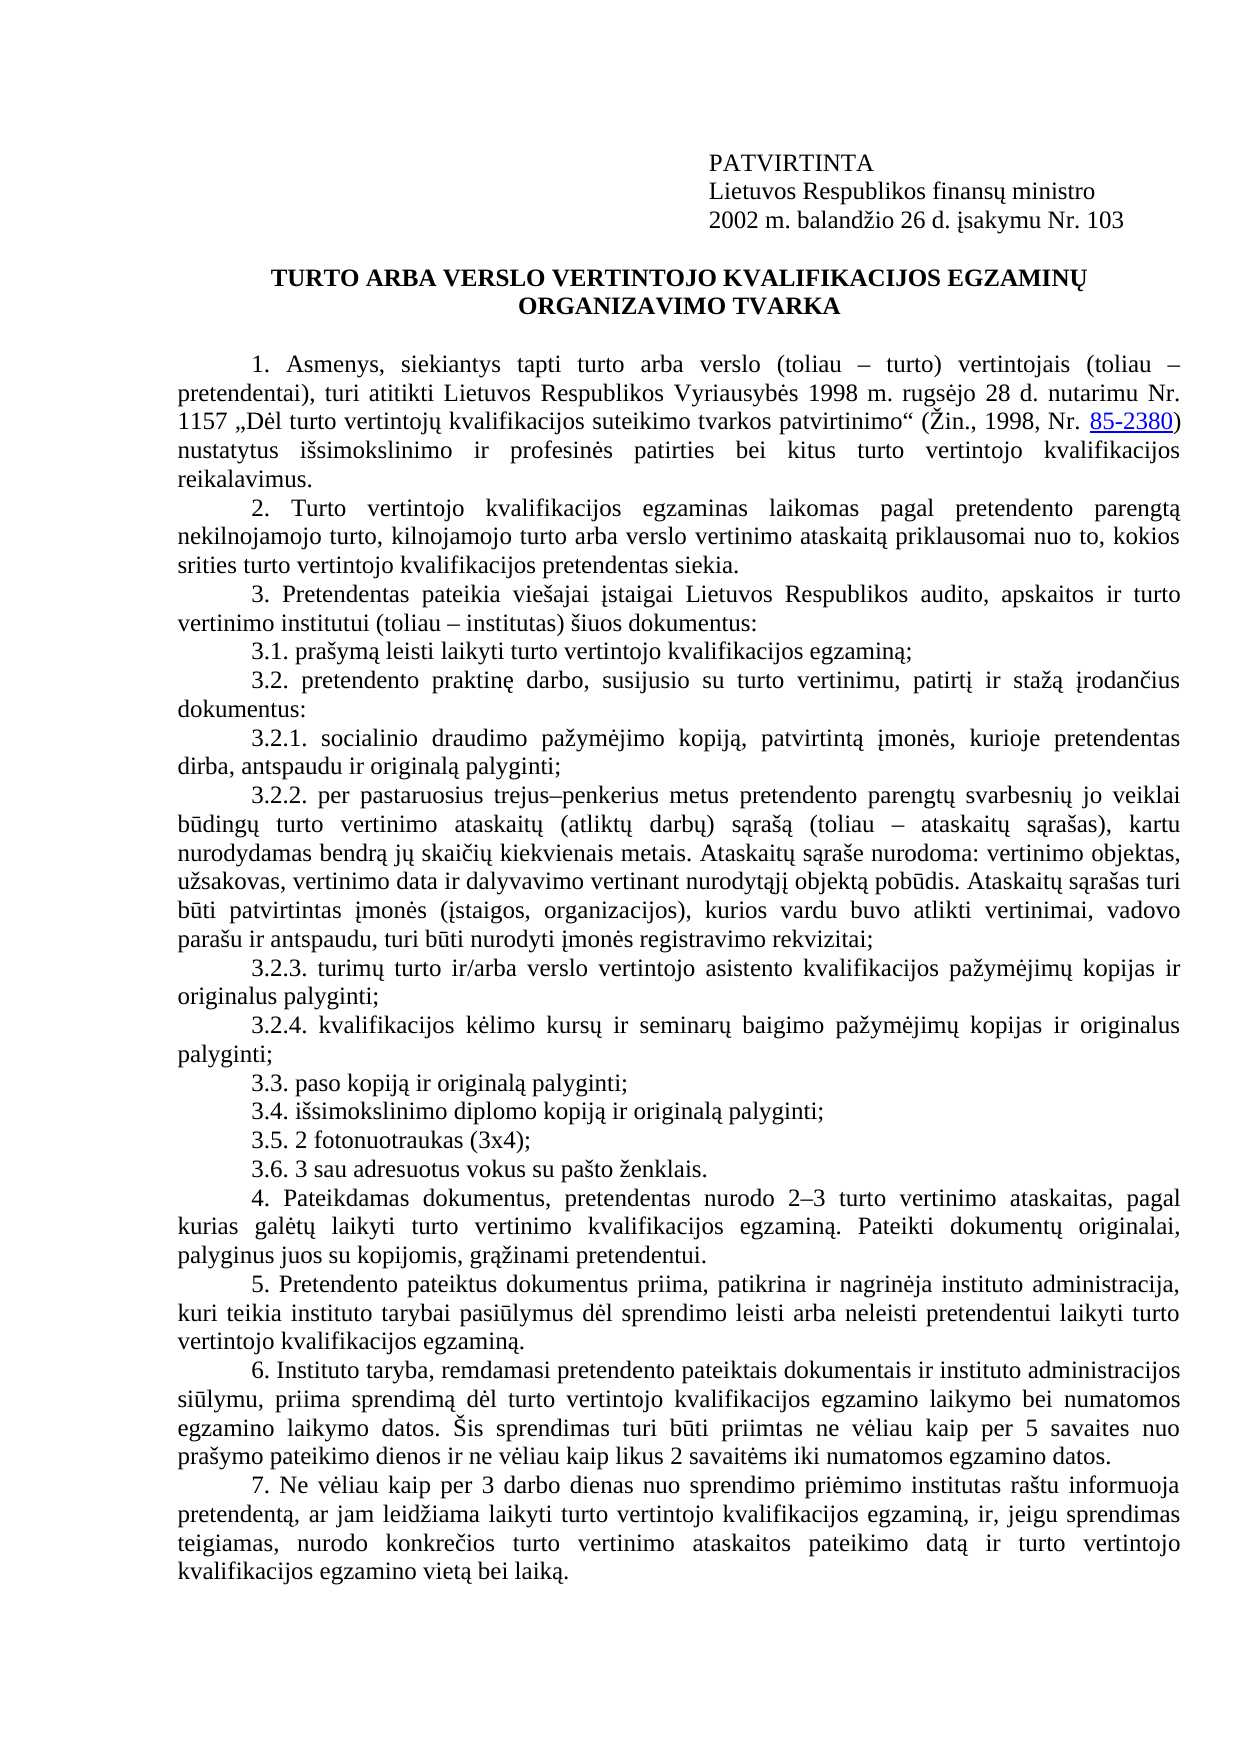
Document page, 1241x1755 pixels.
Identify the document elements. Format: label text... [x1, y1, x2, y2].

text 2002 m. balandžio 26 d. įsakymu Nr. 103 [177, 205, 1181, 234]
text 3.2. pretendento praktinę darbo, susijusio su turto vertinimu, patirtį ir stažą įrodančius dokumentus: [177, 665, 1181, 723]
text 2. Turto vertintojo kvalifikacijos egzaminas laikomas pagal pretendento parengtą nekilnojamojo turto, kilnojamojo turto arba verslo vertinimo ataskaitą priklausomai nuo to, kokios srities turto vertintojo kvalifikacijos pretendentas siekia. [177, 493, 1181, 579]
text 7. Ne vėliau kaip per 3 darbo dienas nuo sprendimo priėmimo institutas raštu informuoja pretendentą, ar jam leidžiama laikyti turto vertintojo kvalifikacijos egzaminą, ir, jeigu sprendimas teigiamas, nurodo konkrečios turto vertinimo ataskaitos pateikimo datą ir turto vertintojo kvalifikacijos egzamino vietą bei laiką. [177, 1470, 1181, 1585]
text Lietuvos Respublikos finansų ministro [177, 176, 1181, 205]
text 4. Pateikdamas dokumentus, pretendentas nurodo 2–3 turto vertinimo ataskaitas, pagal kurias galėtų laikyti turto vertinimo kvalifikacijos egzaminą. Pateikti dokumentų originalai, palyginus juos su kopijomis, grąžinami pretendentui. [177, 1183, 1181, 1269]
text 3.6. 3 sau adresuotus vokus su pašto ženklais. [177, 1154, 1181, 1183]
text 3.2.4. kvalifikacijos kėlimo kursų ir seminarų baigimo pažymėjimų kopijas ir originalus palyginti; [177, 1010, 1181, 1068]
text 3. Pretendentas pateikia viešajai įstaigai Lietuvos Respublikos audito, apskaitos ir turto vertinimo institutui (toliau – institutas) šiuos dokumentus: [177, 579, 1181, 636]
text 3.2.2. per pastaruosius trejus–penkerius metus pretendento parengtų svarbesnių jo veiklai būdingų turto vertinimo ataskaitų (atliktų darbų) sąrašą (toliau – ataskaitų sąrašas), kartu nurodydamas bendrą jų skaičių kiekvienais metais. Ataskaitų sąraše nurodoma: vertinimo objektas, užsakovas, vertinimo data ir dalyvavimo vertinant nurodytąjį objektą pobūdis. Ataskaitų sąrašas turi būti patvirtintas įmonės (įstaigos, organizacijos), kurios vardu buvo atlikti vertinimai, vadovo parašu ir antspaudu, turi būti nurodyti įmonės registravimo rekvizitai; [177, 780, 1181, 953]
text 5. Pretendento pateiktus dokumentus priima, patikrina ir nagrinėja instituto administracija, kuri teikia instituto tarybai pasiūlymus dėl sprendimo leisti arba neleisti pretendentui laikyti turto vertintojo kvalifikacijos egzaminą. [177, 1269, 1181, 1355]
text 3.3. paso kopiją ir originalą palyginti; [177, 1068, 1181, 1096]
text 6. Instituto taryba, remdamasi pretendento pateiktais dokumentais ir instituto administracijos siūlymu, priima sprendimą dėl turto vertintojo kvalifikacijos egzamino laikymo bei numatomos egzamino laikymo datos. Šis sprendimas turi būti priimtas ne vėliau kaip per 5 savaites nuo prašymo pateikimo dienos ir ne vėliau kaip likus 2 savaitėms iki numatomos egzamino datos. [177, 1355, 1181, 1470]
text TURTO ARBA VERSLO VERTINTOJO KVALIFIKACIJOS EGZAMINŲ ORGANIZAVIMO TVARKA [177, 263, 1181, 320]
text PATVIRTINTA [177, 148, 1181, 176]
text 3.1. prašymą leisti laikyti turto vertintojo kvalifikacijos egzaminą; [177, 636, 1181, 665]
text 3.2.1. socialinio draudimo pažymėjimo kopiją, patvirtintą įmonės, kurioje pretendentas dirba, antspaudu ir originalą palyginti; [177, 723, 1181, 780]
text 3.5. 2 fotonuotraukas (3x4); [177, 1125, 1181, 1154]
text 3.2.3. turimų turto ir/arba verslo vertintojo asistento kvalifikacijos pažymėjimų kopijas ir originalus palyginti; [177, 953, 1181, 1010]
text 3.4. išsimokslinimo diplomo kopiją ir originalą palyginti; [177, 1096, 1181, 1125]
text 1. Asmenys, siekiantys tapti turto arba verslo (toliau – turto) vertintojais (toliau – pretendentai), turi atitikti Lietuvos Respublikos Vyriausybės 1998 m. rugsėjo 28 d. nutarimu Nr. 1157 „Dėl turto vertintojų kvalifikacijos suteikimo tvarkos patvirtinimo“ (Žin., 1998, Nr. 85-2380) nustatytus išsimokslinimo ir profesinės patirties bei kitus turto vertintojo kvalifikacijos reikalavimus. [177, 349, 1181, 493]
